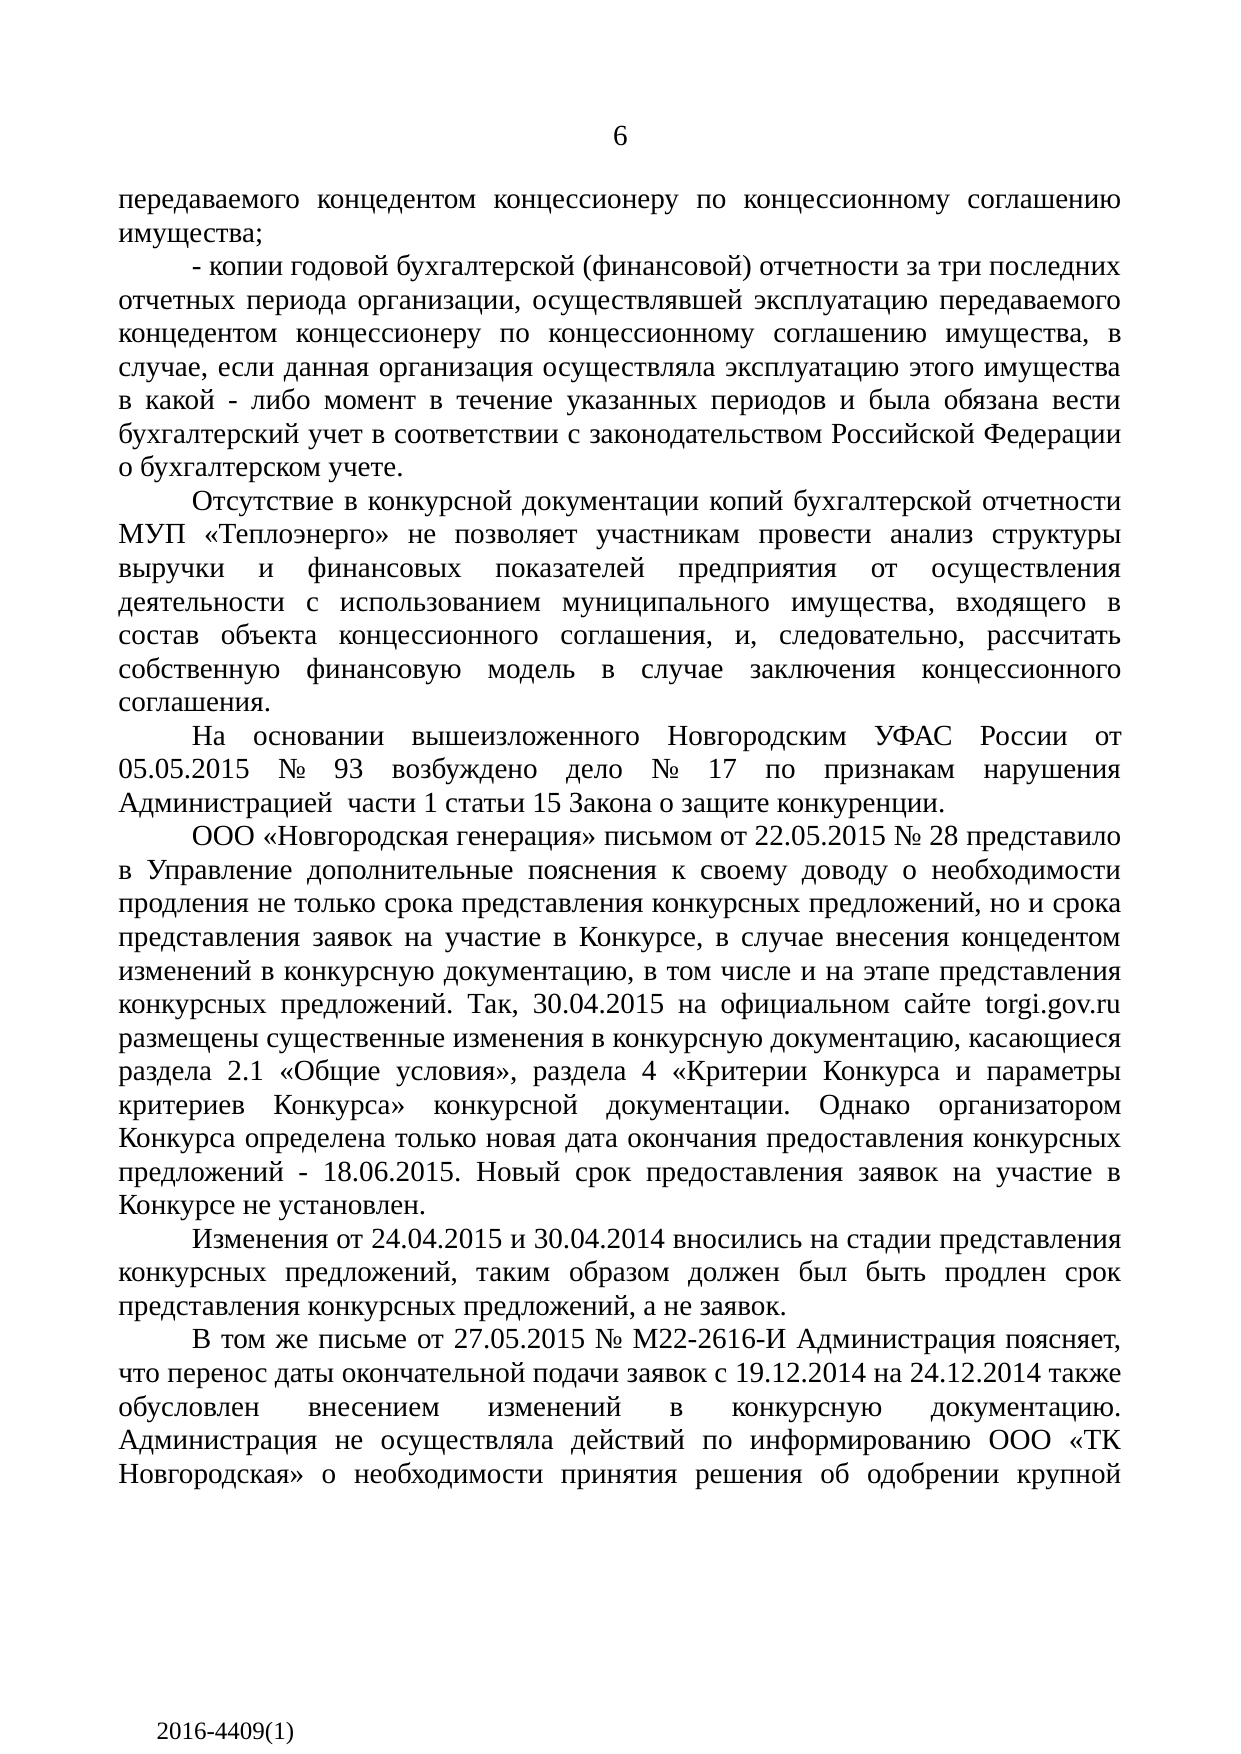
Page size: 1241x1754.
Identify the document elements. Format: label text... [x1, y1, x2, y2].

text Изменения от 24.04.2015 и 30.04.2014 вносились на стадии представления конкурсных предложений, таким образом должен был быть продлен срок представления конкурсных предложений, а не заявок. [118, 1221, 1122, 1322]
text - копии годовой бухгалтерской (финансовой) отчетности за три последних отчетных периода организации, осуществлявшей эксплуатацию передаваемого концедентом концессионеру по концессионному соглашению имущества, в случае, если данная организация осуществляла эксплуатацию этого имущества в какой - либо момент в течение указанных периодов и была обязана вести бухгалтерский учет в соответствии с законодательством Российской Федерации о бухгалтерском учете. [118, 248, 1122, 483]
text передаваемого концедентом концессионеру по концессионному соглашению имущества; [118, 181, 1122, 248]
text ООО «Новгородская генерация» письмом от 22.05.2015 № 28 представило в Управление дополнительные пояснения к своему доводу о необходимости продления не только срока представления конкурсных предложений, но и срока представления заявок на участие в Конкурсе, в случае внесения концедентом изменений в конкурсную документацию, в том числе и на этапе представления конкурсных предложений. Так, 30.04.2015 на официальном сайте torgi.gov.ru размещены существенные изменения в конкурсную документацию, касающиеся раздела 2.1 «Общие условия», раздела 4 «Критерии Конкурса и параметры критериев Конкурса» конкурсной документации. Однако организатором Конкурса определена только новая дата окончания предоставления конкурсных предложений - 18.06.2015. Новый срок предоставления заявок на участие в Конкурсе не установлен. [118, 818, 1122, 1221]
text Отсутствие в конкурсной документации копий бухгалтерской отчетности МУП «Теплоэнерго» не позволяет участникам провести анализ структуры выручки и финансовых показателей предприятия от осуществления деятельности с использованием муниципального имущества, входящего в состав объекта концессионного соглашения, и, следовательно, рассчитать собственную финансовую модель в случае заключения концессионного соглашения. [118, 483, 1122, 718]
text В том же письме от 27.05.2015 № М22-2616-И Администрация поясняет, что перенос даты окончательной подачи заявок с 19.12.2014 на 24.12.2014 также обусловлен внесением изменений в конкурсную документацию. Администрация не осуществляла действий по информированию ООО «ТК Новгородская» о необходимости принятия решения об одобрении крупной [118, 1322, 1122, 1489]
text На основании вышеизложенного Новгородским УФАС России от 05.05.2015 № 93 возбуждено дело № 17 по признакам нарушения Администрацией части 1 статьи 15 Закона о защите конкуренции. [118, 718, 1122, 818]
